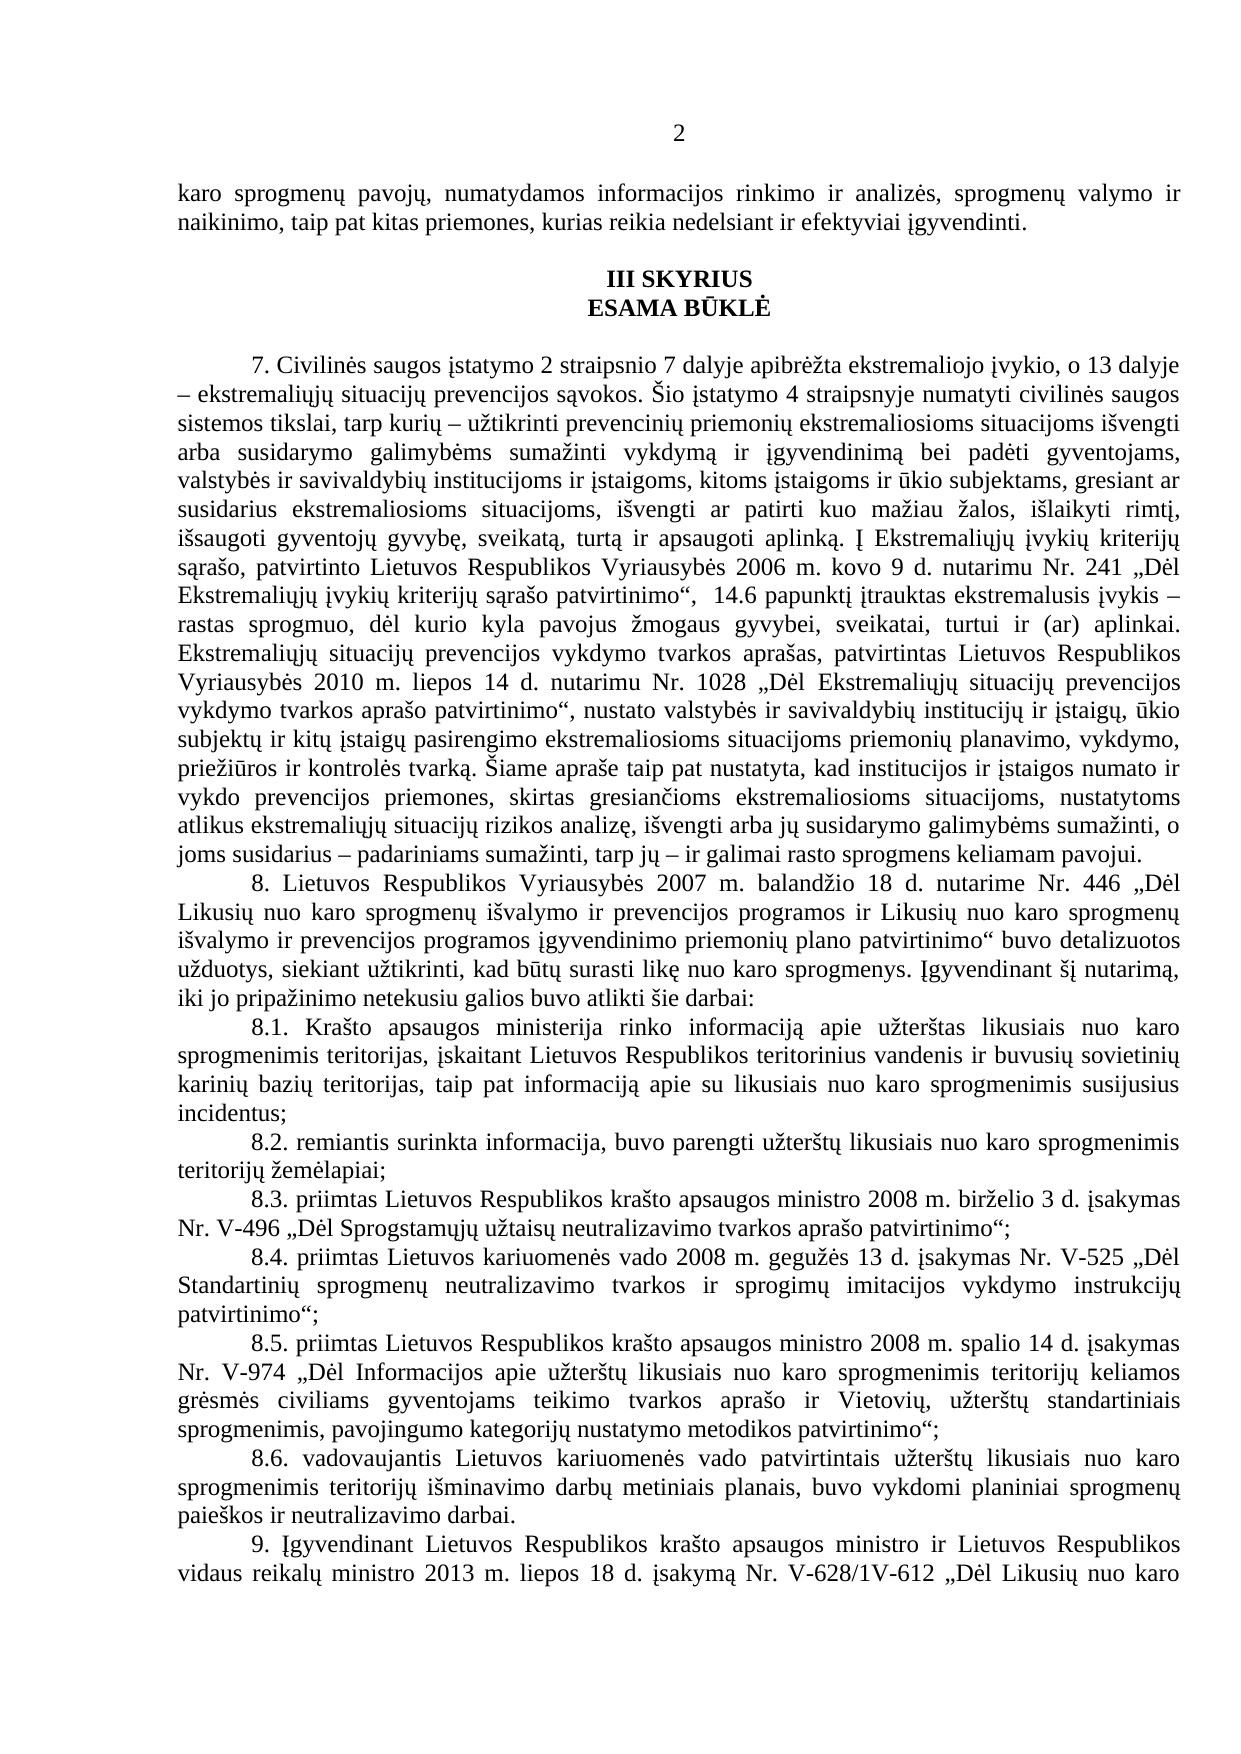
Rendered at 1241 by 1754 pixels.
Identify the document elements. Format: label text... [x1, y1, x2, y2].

text 9. Įgyvendinant Lietuvos Respublikos krašto apsaugos ministro ir Lietuvos Respublikos vidaus reikalų ministro 2013 m. liepos 18 d. įsakymą Nr. V-628/1V-612 „Dėl Likusių nuo karo [177, 1529, 1181, 1587]
text 8.1. Krašto apsaugos ministerija rinko informaciją apie užterštas likusiais nuo karo sprogmenimis teritorijas, įskaitant Lietuvos Respublikos teritorinius vandenis ir buvusių sovietinių karinių bazių teritorijas, taip pat informaciją apie su likusiais nuo karo sprogmenimis susijusius incidentus; [177, 1012, 1181, 1127]
text karo sprogmenų pavojų, numatydamos informacijos rinkimo ir analizės, sprogmenų valymo ir naikinimo, taip pat kitas priemones, kurias reikia nedelsiant ir efektyviai įgyvendinti. [177, 178, 1181, 236]
text 8. Lietuvos Respublikos Vyriausybės 2007 m. balandžio 18 d. nutarime Nr. 446 „Dėl Likusių nuo karo sprogmenų išvalymo ir prevencijos programos ir Likusių nuo karo sprogmenų išvalymo ir prevencijos programos įgyvendinimo priemonių plano patvirtinimo“ buvo detalizuotos užduotys, siekiant užtikrinti, kad būtų surasti likę nuo karo sprogmenys. Įgyvendinant šį nutarimą, iki jo pripažinimo netekusiu galios buvo atlikti šie darbai: [177, 868, 1181, 1012]
text 8.5. priimtas Lietuvos Respublikos krašto apsaugos ministro 2008 m. spalio 14 d. įsakymas Nr. V-974 „Dėl Informacijos apie užterštų likusiais nuo karo sprogmenimis teritorijų keliamos grėsmės civiliams gyventojams teikimo tvarkos aprašo ir Vietovių, užterštų standartiniais sprogmenimis, pavojingumo kategorijų nustatymo metodikos patvirtinimo“; [177, 1328, 1181, 1443]
text 8.4. priimtas Lietuvos kariuomenės vado 2008 m. gegužės 13 d. įsakymas Nr. V-525 „Dėl Standartinių sprogmenų neutralizavimo tvarkos ir sprogimų imitacijos vykdymo instrukcijų patvirtinimo“; [177, 1242, 1181, 1328]
text III SKYRIUS [177, 264, 1181, 293]
text 8.6. vadovaujantis Lietuvos kariuomenės vado patvirtintais užterštų likusiais nuo karo sprogmenimis teritorijų išminavimo darbų metiniais planais, buvo vykdomi planiniai sprogmenų paieškos ir neutralizavimo darbai. [177, 1443, 1181, 1529]
text ESAMA BŪKLĖ [177, 293, 1181, 322]
text 8.2. remiantis surinkta informacija, buvo parengti užterštų likusiais nuo karo sprogmenimis teritorijų žemėlapiai; [177, 1127, 1181, 1184]
text 7. Civilinės saugos įstatymo 2 straipsnio 7 dalyje apibrėžta ekstremaliojo įvykio, o 13 dalyje – ekstremaliųjų situacijų prevencijos sąvokos. Šio įstatymo 4 straipsnyje numatyti civilinės saugos sistemos tikslai, tarp kurių – užtikrinti prevencinių priemonių ekstremaliosioms situacijoms išvengti arba susidarymo galimybėms sumažinti vykdymą ir įgyvendinimą bei padėti gyventojams, valstybės ir savivaldybių institucijoms ir įstaigoms, kitoms įstaigoms ir ūkio subjektams, gresiant ar susidarius ekstremaliosioms situacijoms, išvengti ar patirti kuo mažiau žalos, išlaikyti rimtį, išsaugoti gyventojų gyvybę, sveikatą, turtą ir apsaugoti aplinką. Į Ekstremaliųjų įvykių kriterijų sąrašo, patvirtinto Lietuvos Respublikos Vyriausybės 2006 m. kovo 9 d. nutarimu Nr. 241 „Dėl Ekstremaliųjų įvykių kriterijų sąrašo patvirtinimo“, 14.6 papunktį įtrauktas ekstremalusis įvykis – rastas sprogmuo, dėl kurio kyla pavojus žmogaus gyvybei, sveikatai, turtui ir (ar) aplinkai. Ekstremaliųjų situacijų prevencijos vykdymo tvarkos aprašas, patvirtintas Lietuvos Respublikos Vyriausybės 2010 m. liepos 14 d. nutarimu Nr. 1028 „Dėl Ekstremaliųjų situacijų prevencijos vykdymo tvarkos aprašo patvirtinimo“, nustato valstybės ir savivaldybių institucijų ir įstaigų, ūkio subjektų ir kitų įstaigų pasirengimo ekstremaliosioms situacijoms priemonių planavimo, vykdymo, priežiūros ir kontrolės tvarką. Šiame apraše taip pat nustatyta, kad institucijos ir įstaigos numato ir vykdo prevencijos priemones, skirtas gresiančioms ekstremaliosioms situacijoms, nustatytoms atlikus ekstremaliųjų situacijų rizikos analizę, išvengti arba jų susidarymo galimybėms sumažinti, o joms susidarius – padariniams sumažinti, tarp jų – ir galimai rasto sprogmens keliamam pavojui. [177, 351, 1181, 868]
text 8.3. priimtas Lietuvos Respublikos krašto apsaugos ministro 2008 m. birželio 3 d. įsakymas Nr. V-496 „Dėl Sprogstamųjų užtaisų neutralizavimo tvarkos aprašo patvirtinimo“; [177, 1184, 1181, 1242]
